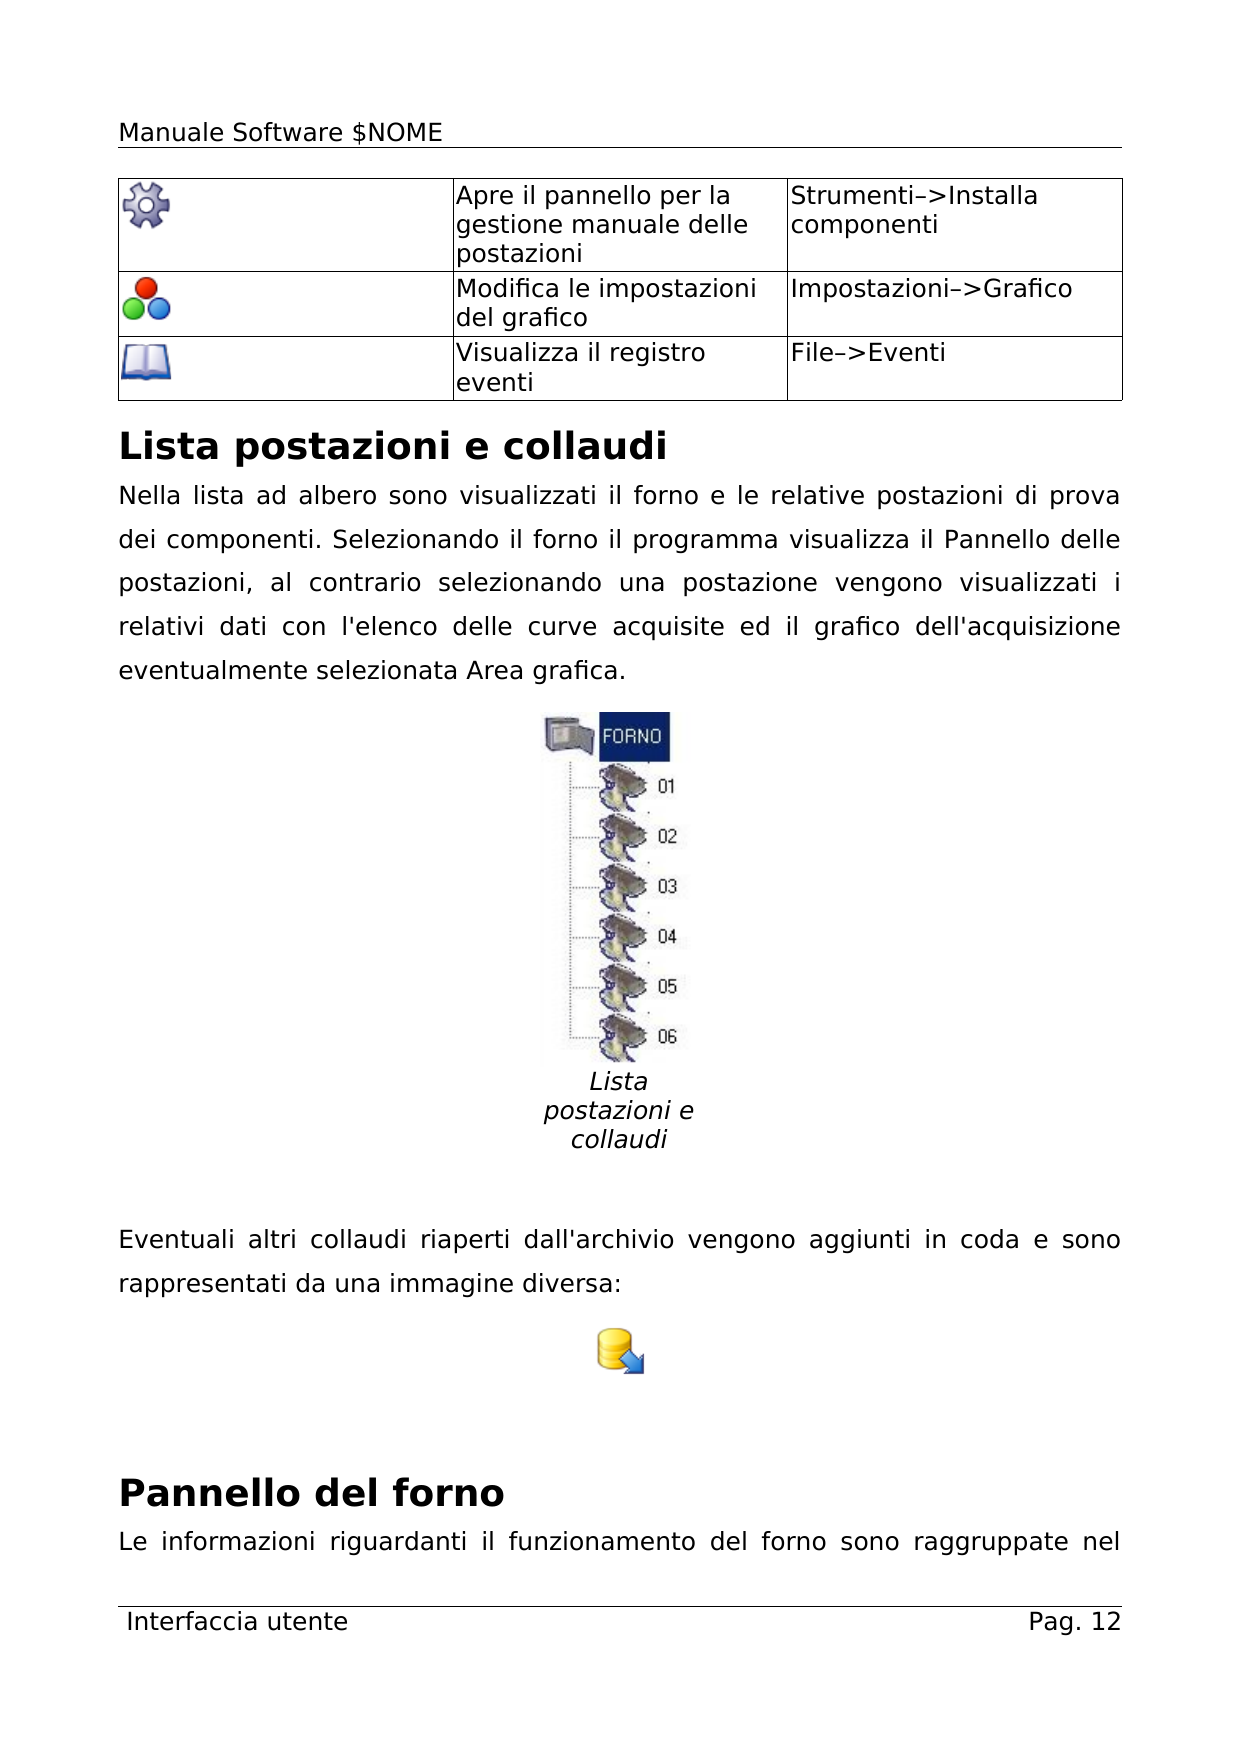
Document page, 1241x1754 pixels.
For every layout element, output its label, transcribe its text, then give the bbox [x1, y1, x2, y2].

text Le informazioni riguardanti il funzionamento del forno sono raggruppate nel [118, 1527, 1122, 1556]
table_cell [119, 272, 453, 336]
table_cell [119, 337, 453, 400]
table_cell Apre il pannello per la gestione manuale delle postazioni [454, 179, 787, 271]
table_cell Visualizza il registro eventi [454, 337, 787, 400]
subtitle Lista postazioni e collaudi [118, 425, 1122, 468]
picture [121, 274, 172, 325]
text Lista postazioni e collaudi [540, 1067, 700, 1154]
table_cell Impostazioni–>Grafico [788, 272, 1122, 336]
table_cell File–>Eventi [788, 337, 1122, 400]
table_cell Strumenti–>Installa componenti [788, 179, 1122, 271]
picture [540, 712, 700, 1067]
picture [121, 180, 172, 231]
picture [121, 338, 172, 389]
table_cell [119, 179, 453, 271]
subtitle Pannello del forno [118, 1471, 1122, 1515]
picture [595, 1325, 645, 1376]
table_cell Modifica le impostazioni del grafico [454, 272, 787, 336]
text Nella lista ad albero sono visualizzati il forno e le relative postazioni di prova dei componenti. Selezionando il forno il programma visualizza il Pannello delle postazioni, al contrario selezionando una postazione vengono visualizzati i relativi dati con l'elenco delle curve acquisite ed il grafico dell'acquisizione eventualmente selezionata Area grafica. [118, 481, 1122, 685]
text Eventuali altri collaudi riaperti dall'archivio vengono aggiunti in coda e sono rappresentati da una immagine diversa: [118, 1225, 1122, 1298]
